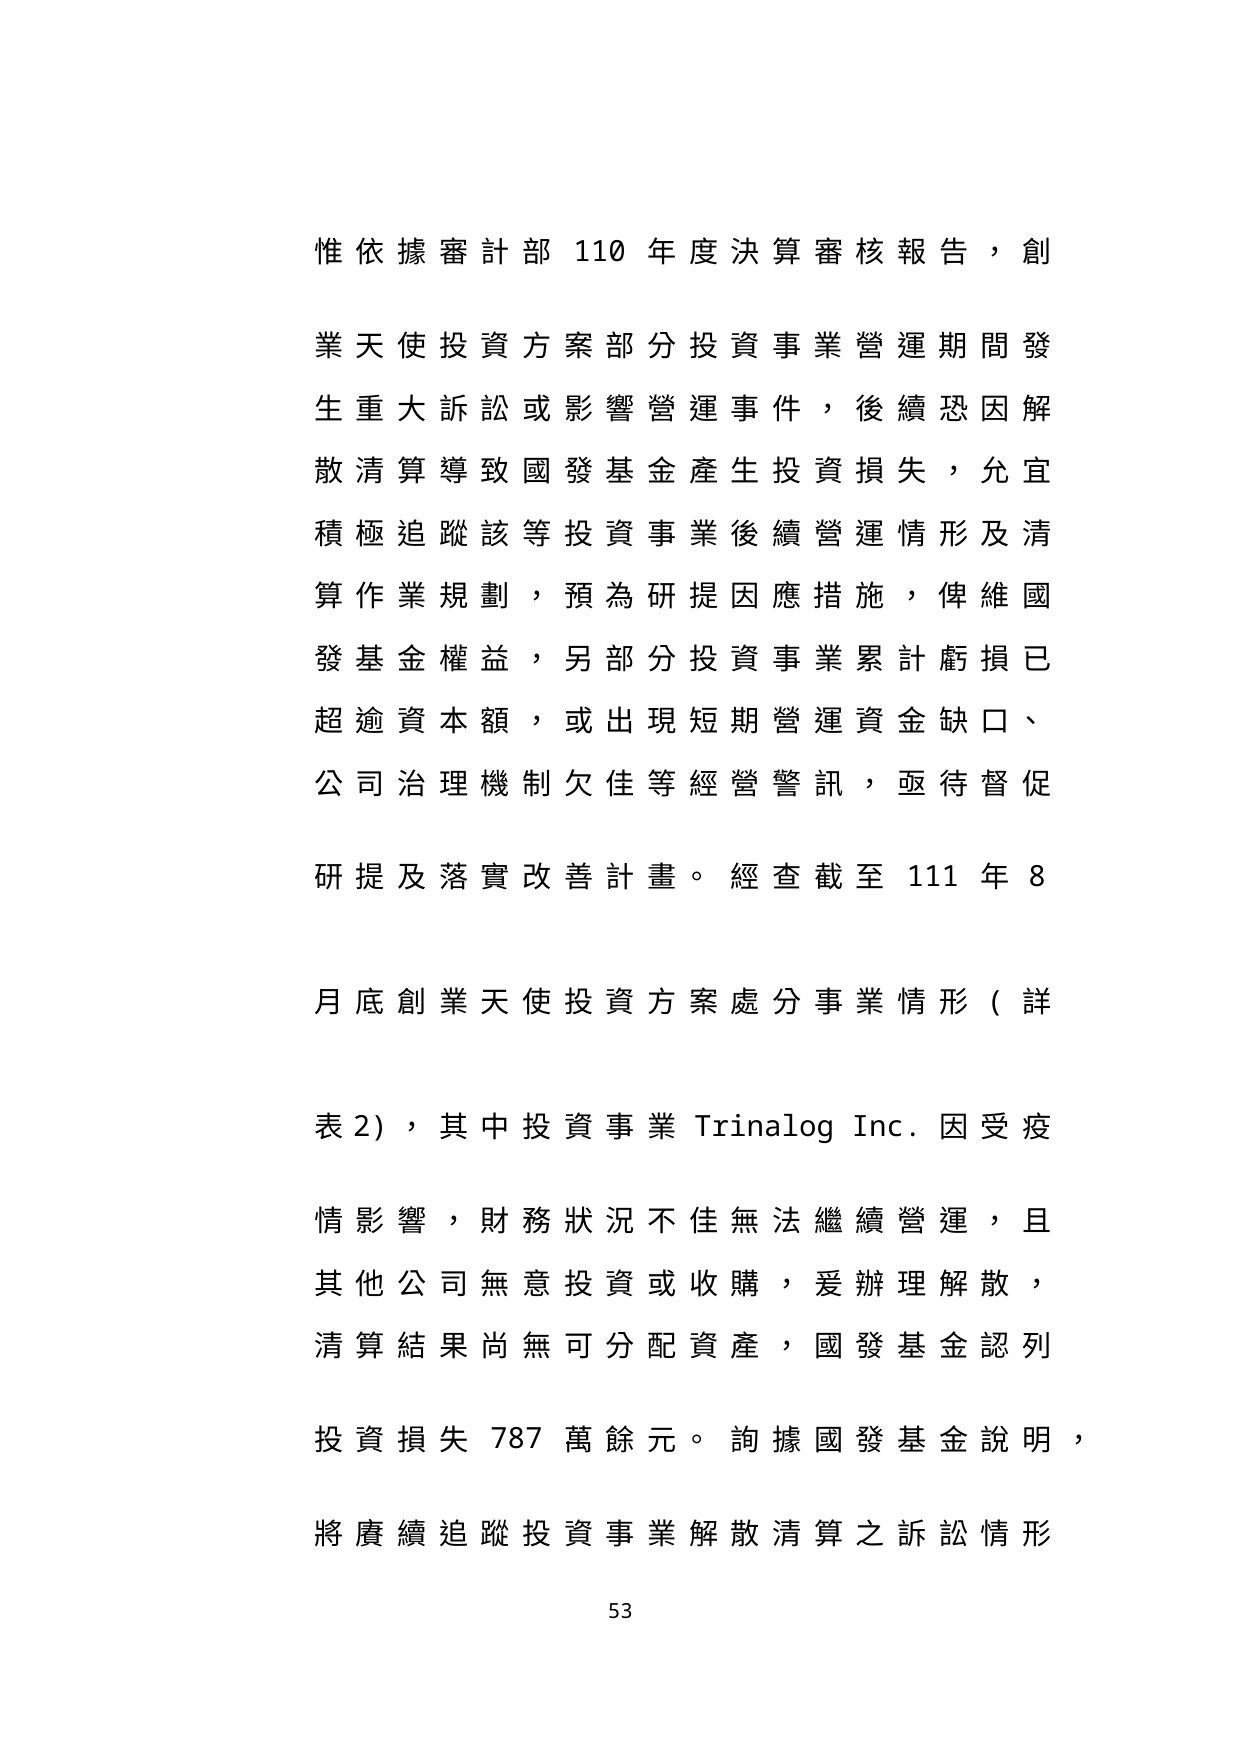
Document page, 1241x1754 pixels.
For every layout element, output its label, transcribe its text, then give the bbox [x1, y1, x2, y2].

text 截至111年8月底止，創業天使投資方案申請件數548家，其中202家新創事業通過投資決議，核准投資金額28.33億元(詳表1)，天使投資人及其他民間投資人共同挹注65.97億元，合計促進新創產業總投資金額94.3億元，申辦情形尚屬良好。惟依據審計部110年度決算審核報告，創業天使投資方案部分投資事業營運期間發生重大訴訟或影響營運事件，後續恐因解散清算導致國發基金產生投資損失，允宜積極追蹤該等投資事業後續營運情形及清算作業規劃，預為研提因應措施，俾維國發基金權益，另部分投資事業累計虧損已超逾資本額，或出現短期營運資金缺口、公司治理機制欠佳等經營警訊，亟待督促研提及落實改善計畫。經查截至111年8月底創業天使投資方案處分事業情形(詳表2)，其中投資事業Trinalog Inc.因受疫情影響，財務狀況不佳無法繼續營運，且其他公司無意投資或收購，爰辦理解散，清算結果尚無可分配資產，國發基金認列投資損失787萬餘元。詢據國發基金說明，將賡續追蹤投資事業解散清算之訴訟情形以採取必要措施，另為協助產業發展，該方案投資事業多數為早期、新創事業，此類投資事業大都為高風險且初期營運績效不易彰顯，故部分轉投資事業尚呈現虧損狀態，針對出現營運警訊之被投資事業，將持續督促公司改善並追蹤辦理。 [271, 177, 1058, 1552]
